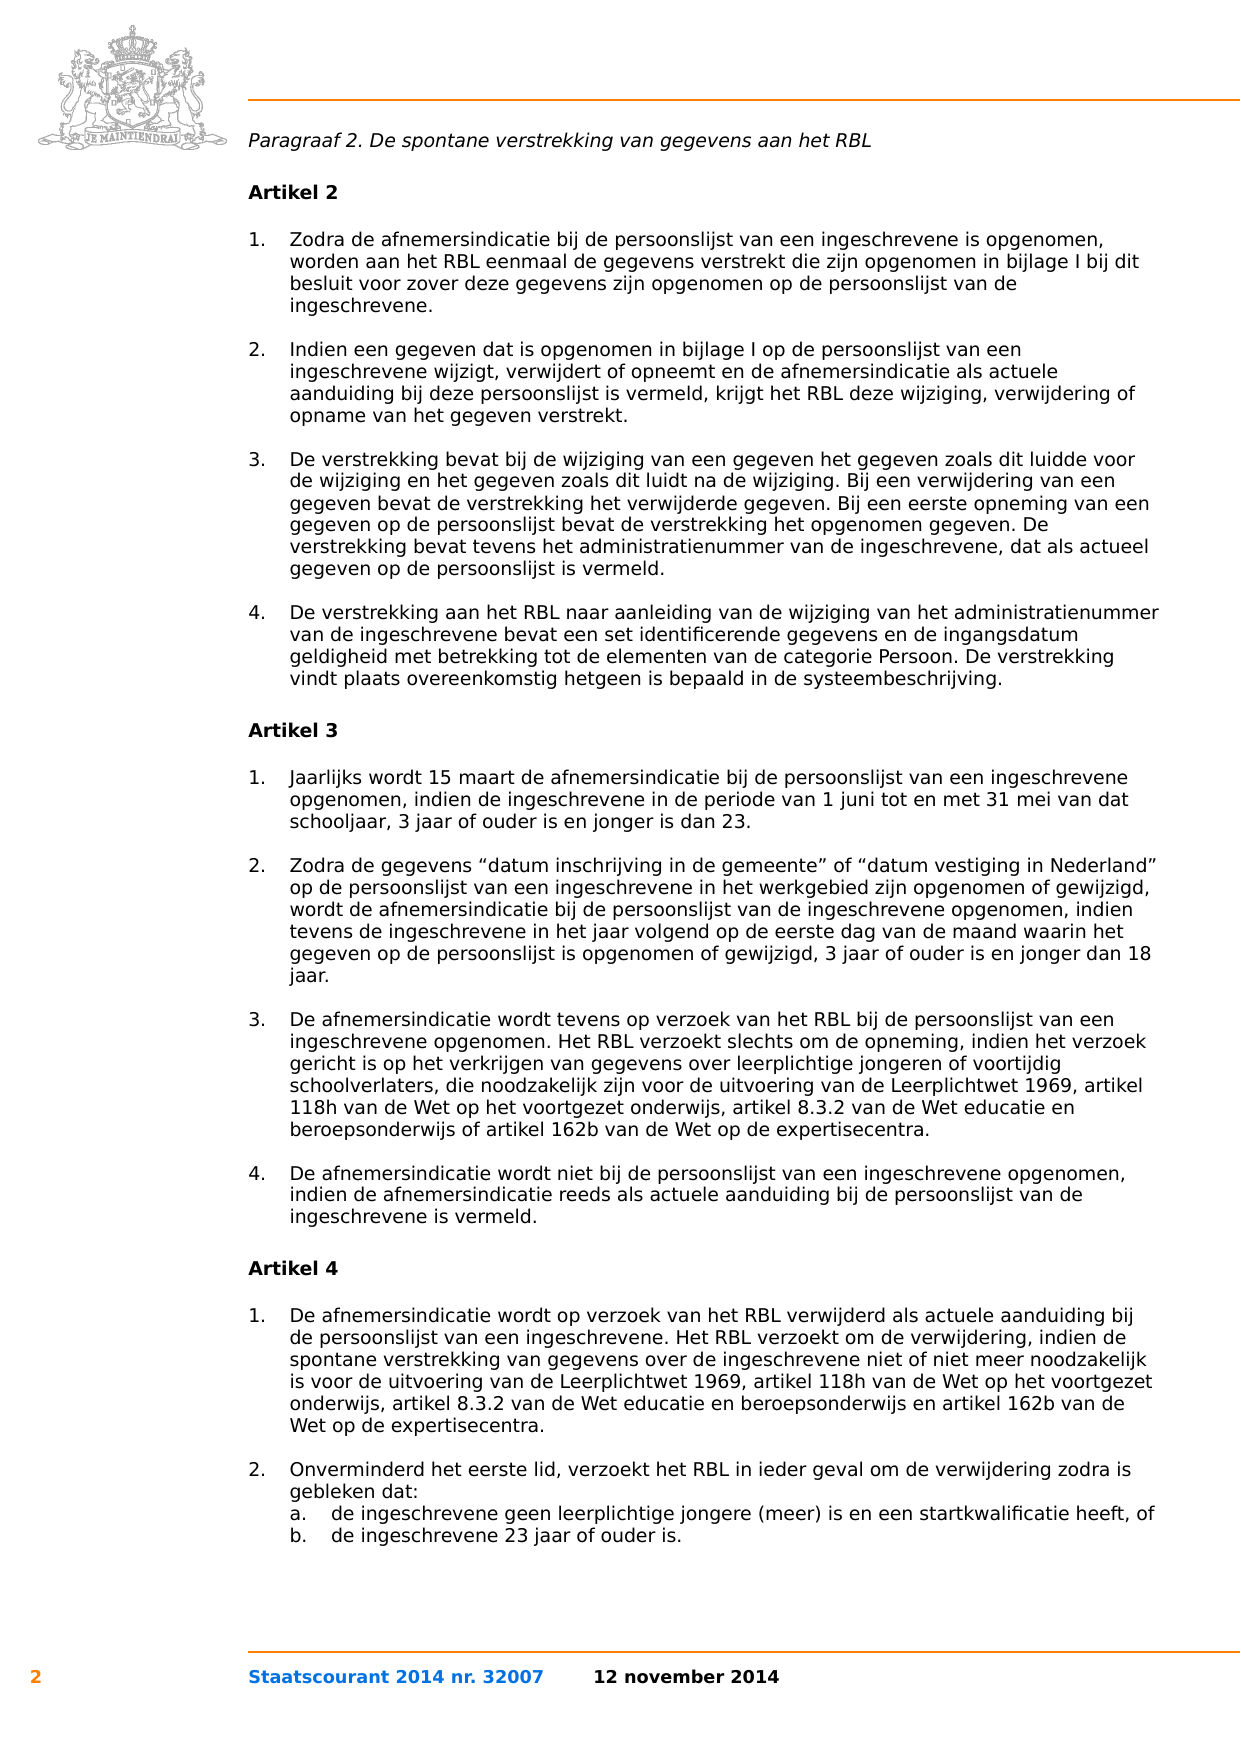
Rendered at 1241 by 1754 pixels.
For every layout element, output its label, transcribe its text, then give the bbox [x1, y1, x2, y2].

text 2. Onverminderd het eerste lid, verzoekt het RBL in ieder geval om de verwijdering zodra is gebleken dat: [248, 1459, 1163, 1503]
text a. de ingeschrevene geen leerplichtige jongere (meer) is en een startkwalificatie heeft, of [289, 1503, 1163, 1525]
subtitle Artikel 4 [248, 1258, 1163, 1280]
text 2. Zodra de gegevens “datum inschrijving in de gemeente” of “datum vestiging in Nederland” op de persoonslijst van een ingeschrevene in het werkgebied zijn opgenomen of gewijzigd, wordt de afnemersindicatie bij de persoonslijst van de ingeschrevene opgenomen, indien tevens de ingeschrevene in het jaar volgend op de eerste dag van de maand waarin het gegeven op de persoonslijst is opgenomen of gewijzigd, 3 jaar of ouder is en jonger dan 18 jaar. [248, 855, 1163, 987]
text 2. Indien een gegeven dat is opgenomen in bijlage I op de persoonslijst van een ingeschrevene wijzigt, verwijdert of opneemt en de afnemersindicatie als actuele aanduiding bij deze persoonslijst is vermeld, krijgt het RBL deze wijziging, verwijdering of opname van het gegeven verstrekt. [248, 339, 1163, 427]
text 1. Jaarlijks wordt 15 maart de afnemersindicatie bij de persoonslijst van een ingeschrevene opgenomen, indien de ingeschrevene in de periode van 1 juni tot en met 31 mei van dat schooljaar, 3 jaar of ouder is en jonger is dan 23. [248, 767, 1163, 833]
text 4. De afnemersindicatie wordt niet bij de persoonslijst van een ingeschrevene opgenomen, indien de afnemersindicatie reeds als actuele aanduiding bij de persoonslijst van de ingeschrevene is vermeld. [248, 1162, 1163, 1228]
text b. de ingeschrevene 23 jaar of ouder is. [289, 1525, 1163, 1547]
text 4. De verstrekking aan het RBL naar aanleiding van de wijziging van het administratienummer van de ingeschrevene bevat een set identificerende gegevens en de ingangsdatum geldigheid met betrekking tot de elementen van de categorie Persoon. De verstrekking vindt plaats overeenkomstig hetgeen is bepaald in de systeembeschrijving. [248, 602, 1163, 690]
text 3. De afnemersindicatie wordt tevens op verzoek van het RBL bij de persoonslijst van een ingeschrevene opgenomen. Het RBL verzoekt slechts om de opneming, indien het verzoek gericht is op het verkrijgen van gegevens over leerplichtige jongeren of voortijdig schoolverlaters, die noodzakelijk zijn voor de uitvoering van de Leerplichtwet 1969, artikel 118h van de Wet op het voortgezet onderwijs, artikel 8.3.2 van de Wet educatie en beroepsonderwijs of artikel 162b van de Wet op de expertisecentra. [248, 1009, 1163, 1141]
subtitle Artikel 2 [248, 182, 1163, 204]
picture [38, 25, 227, 150]
text 3. De verstrekking bevat bij de wijziging van een gegeven het gegeven zoals dit luidde voor de wijziging en het gegeven zoals dit luidt na de wijziging. Bij een verwijdering van een gegeven bevat de verstrekking het verwijderde gegeven. Bij een eerste opneming van een gegeven op de persoonslijst bevat de verstrekking het opgenomen gegeven. De verstrekking bevat tevens het administratienummer van de ingeschrevene, dat als actueel gegeven op de persoonslijst is vermeld. [248, 448, 1163, 580]
text 1. De afnemersindicatie wordt op verzoek van het RBL verwijderd als actuele aanduiding bij de persoonslijst van een ingeschrevene. Het RBL verzoekt om de verwijdering, indien de spontane verstrekking van gegevens over de ingeschrevene niet of niet meer noodzakelijk is voor de uitvoering van de Leerplichtwet 1969, artikel 118h van de Wet op het voortgezet onderwijs, artikel 8.3.2 van de Wet educatie en beroepsonderwijs en artikel 162b van de Wet op de expertisecentra. [248, 1305, 1163, 1437]
subtitle Artikel 3 [248, 720, 1163, 742]
subtitle Paragraaf 2. De spontane verstrekking van gegevens aan het RBL [248, 130, 1163, 152]
text 1. Zodra de afnemersindicatie bij de persoonslijst van een ingeschrevene is opgenomen, worden aan het RBL eenmaal de gegevens verstrekt die zijn opgenomen in bijlage I bij dit besluit voor zover deze gegevens zijn opgenomen op de persoonslijst van de ingeschrevene. [248, 229, 1163, 317]
